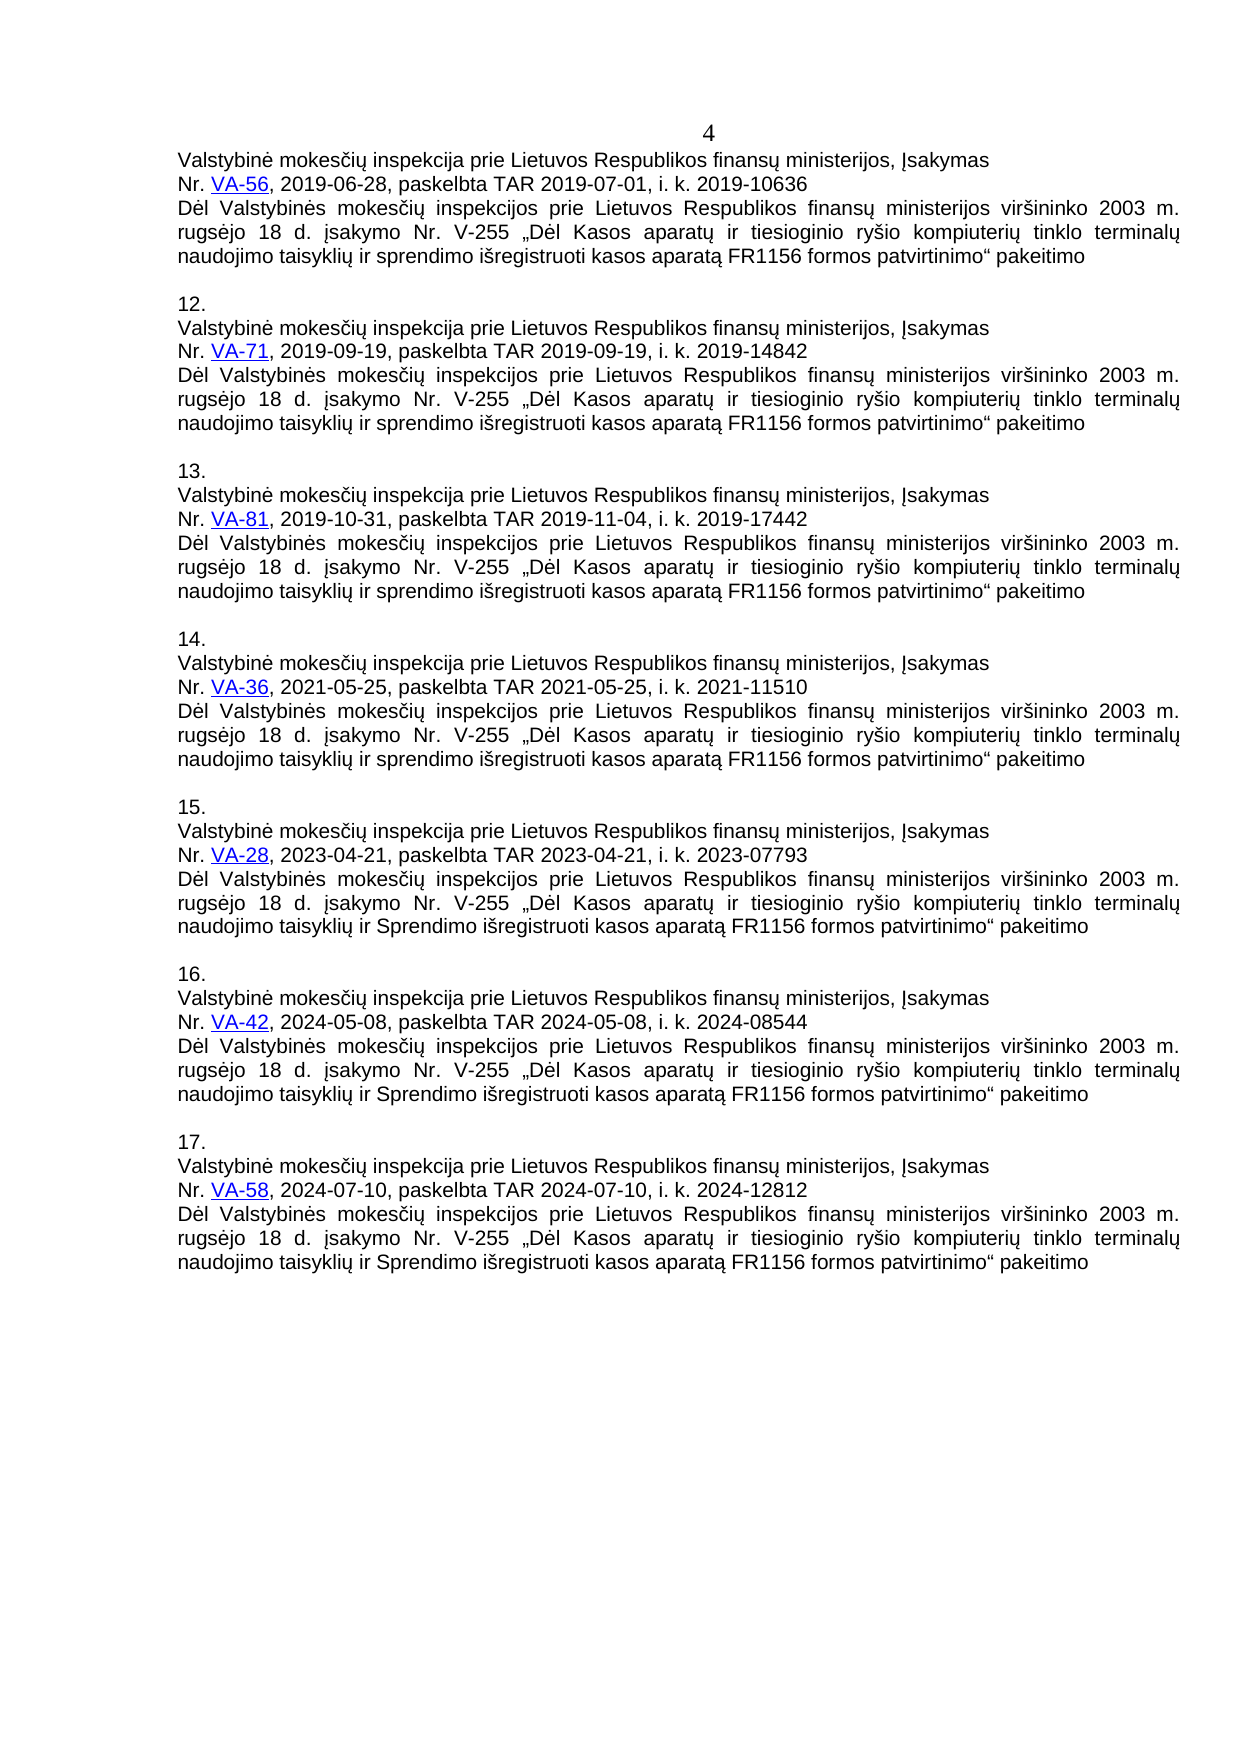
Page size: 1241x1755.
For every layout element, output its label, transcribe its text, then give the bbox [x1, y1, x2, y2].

text 14. [177, 627, 1181, 651]
text Nr. VA-56, 2019-06-28, paskelbta TAR 2019-07-01, i. k. 2019-10636 [177, 172, 1181, 196]
text Dėl Valstybinės mokesčių inspekcijos prie Lietuvos Respublikos finansų ministerijos viršininko 2003 m. rugsėjo 18 d. įsakymo Nr. V-255 „Dėl Kasos aparatų ir tiesioginio ryšio kompiuterių tinklo terminalų naudojimo taisyklių ir Sprendimo išregistruoti kasos aparatą FR1156 formos patvirtinimo“ pakeitimo [177, 1034, 1181, 1106]
text 15. [177, 794, 1181, 818]
text 17. [177, 1130, 1181, 1154]
text 12. [177, 291, 1181, 315]
text Dėl Valstybinės mokesčių inspekcijos prie Lietuvos Respublikos finansų ministerijos viršininko 2003 m. rugsėjo 18 d. įsakymo Nr. V-255 „Dėl Kasos aparatų ir tiesioginio ryšio kompiuterių tinklo terminalų naudojimo taisyklių ir sprendimo išregistruoti kasos aparatą FR1156 formos patvirtinimo“ pakeitimo [177, 531, 1181, 603]
text Dėl Valstybinės mokesčių inspekcijos prie Lietuvos Respublikos finansų ministerijos viršininko 2003 m. rugsėjo 18 d. įsakymo Nr. V-255 „Dėl Kasos aparatų ir tiesioginio ryšio kompiuterių tinklo terminalų naudojimo taisyklių ir sprendimo išregistruoti kasos aparatą FR1156 formos patvirtinimo“ pakeitimo [177, 196, 1181, 267]
text Nr. VA-71, 2019-09-19, paskelbta TAR 2019-09-19, i. k. 2019-14842 [177, 339, 1181, 363]
text Nr. VA-28, 2023-04-21, paskelbta TAR 2023-04-21, i. k. 2023-07793 [177, 842, 1181, 866]
text Nr. VA-36, 2021-05-25, paskelbta TAR 2021-05-25, i. k. 2021-11510 [177, 675, 1181, 699]
text Dėl Valstybinės mokesčių inspekcijos prie Lietuvos Respublikos finansų ministerijos viršininko 2003 m. rugsėjo 18 d. įsakymo Nr. V-255 „Dėl Kasos aparatų ir tiesioginio ryšio kompiuterių tinklo terminalų naudojimo taisyklių ir Sprendimo išregistruoti kasos aparatą FR1156 formos patvirtinimo“ pakeitimo [177, 1202, 1181, 1274]
text Valstybinė mokesčių inspekcija prie Lietuvos Respublikos finansų ministerijos, Įsakymas [177, 651, 1181, 675]
text Dėl Valstybinės mokesčių inspekcijos prie Lietuvos Respublikos finansų ministerijos viršininko 2003 m. rugsėjo 18 d. įsakymo Nr. V-255 „Dėl Kasos aparatų ir tiesioginio ryšio kompiuterių tinklo terminalų naudojimo taisyklių ir sprendimo išregistruoti kasos aparatą FR1156 formos patvirtinimo“ pakeitimo [177, 699, 1181, 771]
text Nr. VA-42, 2024-05-08, paskelbta TAR 2024-05-08, i. k. 2024-08544 [177, 1010, 1181, 1034]
text Nr. VA-58, 2024-07-10, paskelbta TAR 2024-07-10, i. k. 2024-12812 [177, 1178, 1181, 1202]
text 16. [177, 962, 1181, 986]
text Valstybinė mokesčių inspekcija prie Lietuvos Respublikos finansų ministerijos, Įsakymas [177, 818, 1181, 842]
text Dėl Valstybinės mokesčių inspekcijos prie Lietuvos Respublikos finansų ministerijos viršininko 2003 m. rugsėjo 18 d. įsakymo Nr. V-255 „Dėl Kasos aparatų ir tiesioginio ryšio kompiuterių tinklo terminalų naudojimo taisyklių ir Sprendimo išregistruoti kasos aparatą FR1156 formos patvirtinimo“ pakeitimo [177, 866, 1181, 938]
text Dėl Valstybinės mokesčių inspekcijos prie Lietuvos Respublikos finansų ministerijos viršininko 2003 m. rugsėjo 18 d. įsakymo Nr. V-255 „Dėl Kasos aparatų ir tiesioginio ryšio kompiuterių tinklo terminalų naudojimo taisyklių ir sprendimo išregistruoti kasos aparatą FR1156 formos patvirtinimo“ pakeitimo [177, 363, 1181, 435]
text 13. [177, 459, 1181, 483]
text Nr. VA-81, 2019-10-31, paskelbta TAR 2019-11-04, i. k. 2019-17442 [177, 507, 1181, 531]
text Valstybinė mokesčių inspekcija prie Lietuvos Respublikos finansų ministerijos, Įsakymas [177, 148, 1181, 172]
text Valstybinė mokesčių inspekcija prie Lietuvos Respublikos finansų ministerijos, Įsakymas [177, 315, 1181, 339]
text Valstybinė mokesčių inspekcija prie Lietuvos Respublikos finansų ministerijos, Įsakymas [177, 1154, 1181, 1178]
text Valstybinė mokesčių inspekcija prie Lietuvos Respublikos finansų ministerijos, Įsakymas [177, 483, 1181, 507]
text Valstybinė mokesčių inspekcija prie Lietuvos Respublikos finansų ministerijos, Įsakymas [177, 986, 1181, 1010]
